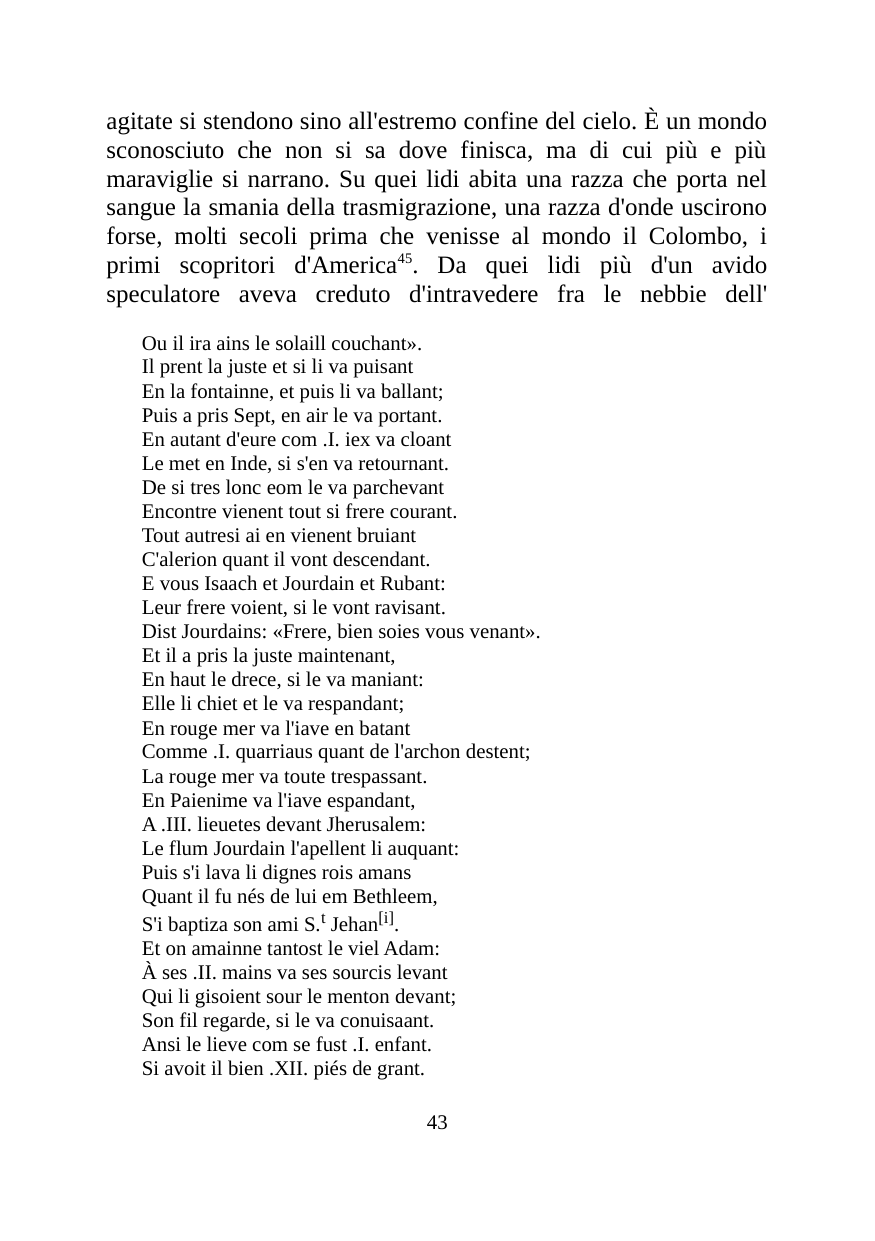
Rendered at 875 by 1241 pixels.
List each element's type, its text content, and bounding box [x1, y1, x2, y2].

text Et il a pris la juste maintenant, [142, 643, 768, 667]
text De si tres lonc eom le va parchevant [142, 475, 768, 499]
text Quant il fu nés de lui em Bethleem, [142, 884, 768, 908]
text Ansi le lieve com se fust .I. enfant. [142, 1032, 768, 1056]
text C'alerion quant il vont descendant. [142, 547, 768, 571]
text La rouge mer va toute trespassant. [142, 763, 768, 788]
text Son fil regarde, si le va conuisaant. [142, 1008, 768, 1032]
text En autant d'eure com .I. iex va cloant [142, 427, 768, 451]
text E vous Isaach et Jourdain et Rubant: [142, 571, 768, 595]
text Puis s'i lava li dignes rois amans [142, 860, 768, 884]
text agitate si stendono sino all'estremo confine del cielo. È un mondo sconosciuto che non si sa dove finisca, ma di cui più e più maraviglie si narrano. Su quei lidi abita una razza che porta nel sangue la smania della trasmigrazione, una razza d'onde uscirono forse, molti secoli prima che venisse al mondo il Colombo, i primi scopritori d'America. Da quei lidi più d'un avido speculatore aveva creduto d'intravedere fra le nebbie dell' [106, 106, 768, 307]
text Le met en Inde, si s'en va retournant. [142, 451, 768, 475]
text Si avoit il bien .XII. piés de grant. [142, 1056, 768, 1080]
text Il prent la juste et si li va puisant [142, 354, 768, 378]
text Encontre vienent tout si frere courant. [142, 499, 768, 523]
text Puis a pris Sept, en air le va portant. [142, 403, 768, 427]
text En la fontainne, et puis li va ballant; [142, 378, 768, 403]
text Et on amainne tantost le viel Adam: [142, 936, 768, 960]
text En Paienime va l'iave espandant, [142, 788, 768, 812]
text Tout autresi ai en vienent bruiant [142, 523, 768, 547]
text S'i baptiza son ami S.t Jehan[i]. [142, 908, 768, 936]
text Comme .I. quarriaus quant de l'archon destent; [142, 739, 768, 763]
text Elle li chiet et le va respandant; [142, 691, 768, 715]
text A .III. lieuetes devant Jherusalem: [142, 812, 768, 836]
text Leur frere voient, si le vont ravisant. [142, 595, 768, 619]
text En rouge mer va l'iave en batant [142, 715, 768, 739]
text Le flum Jourdain l'apellent li auquant: [142, 836, 768, 860]
text Dist Jourdains: «Frere, bien soies vous venant». [142, 619, 768, 643]
text En haut le drece, si le va maniant: [142, 667, 768, 691]
text Ou il ira ains le solaill couchant». [142, 330, 768, 354]
text Qui li gisoient sour le menton devant; [142, 984, 768, 1008]
text À ses .II. mains va ses sourcis levant [142, 960, 768, 984]
